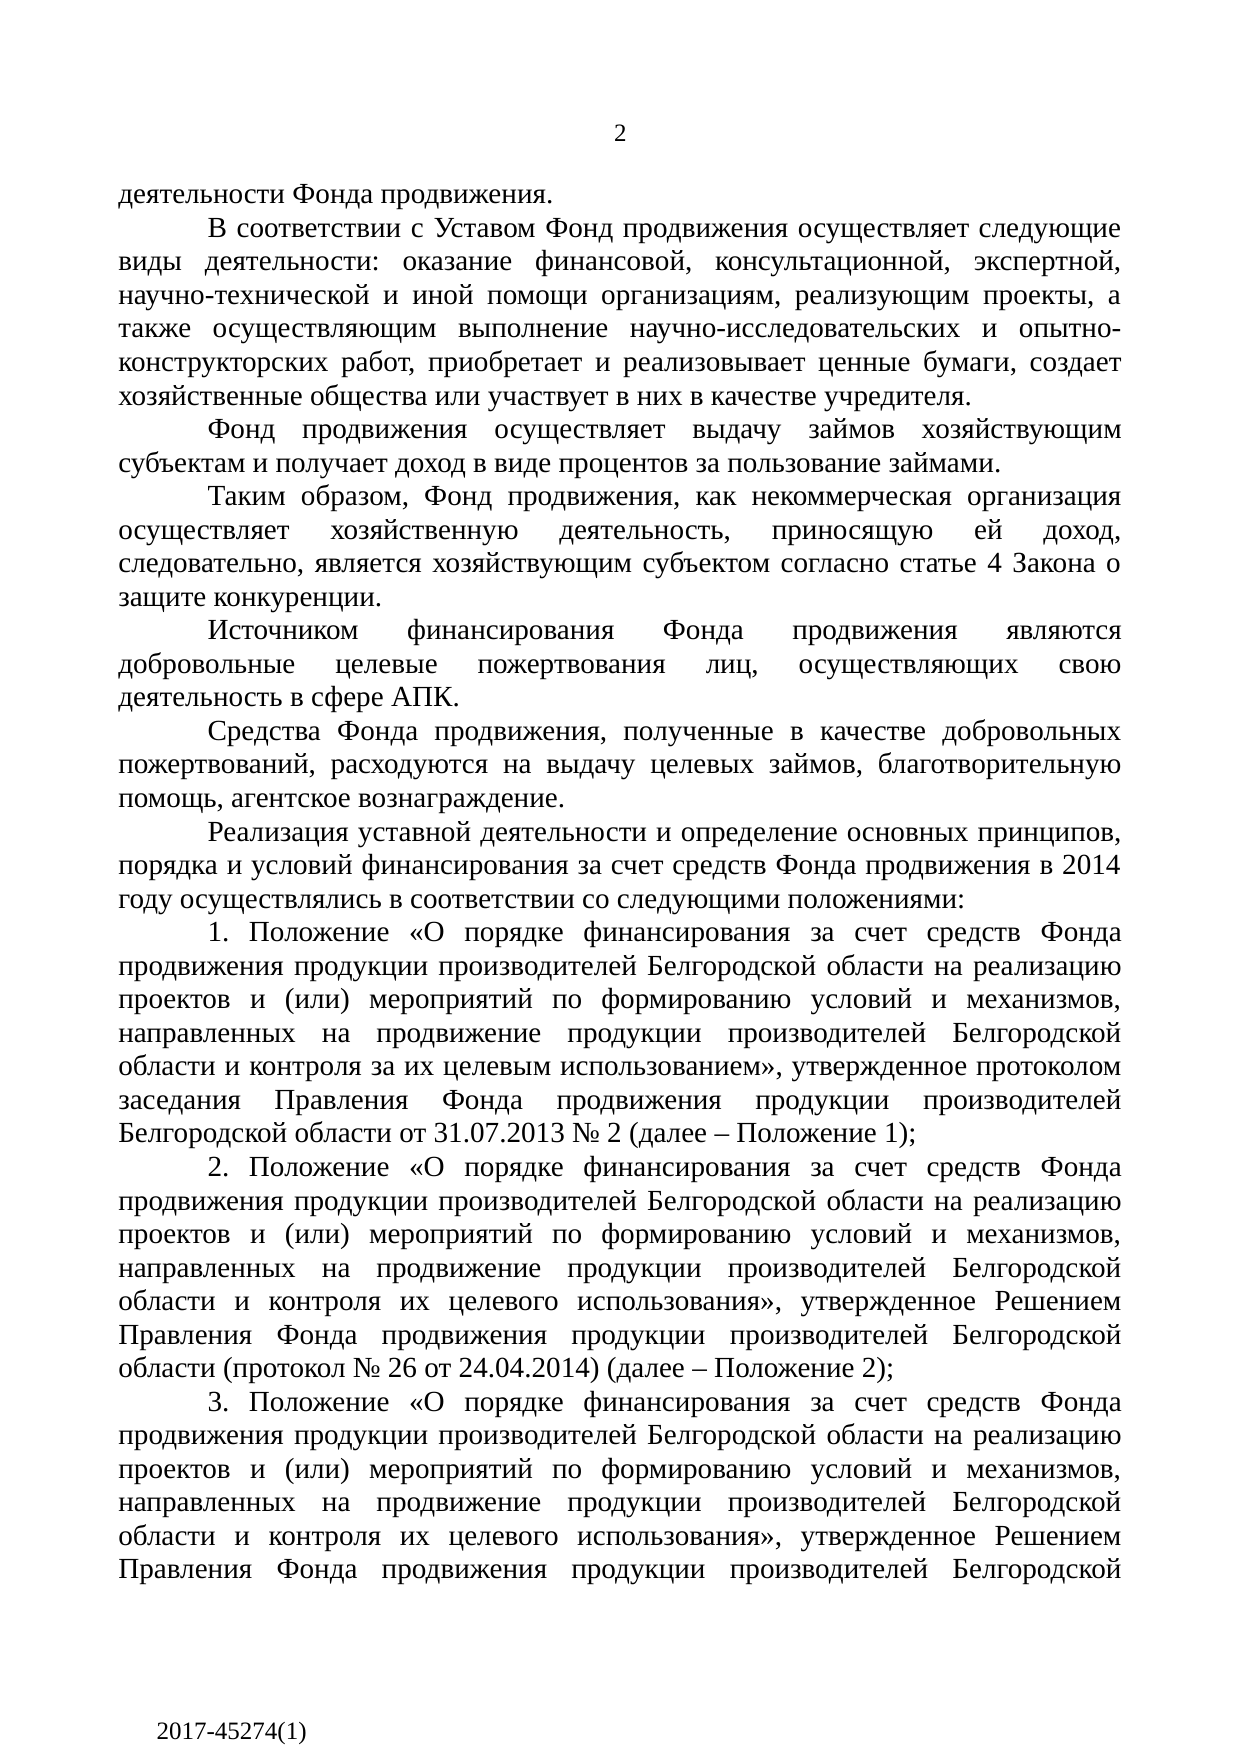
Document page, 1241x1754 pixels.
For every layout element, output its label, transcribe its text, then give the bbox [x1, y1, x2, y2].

text В соответствии с Уставом Фонд продвижения осуществляет следующие виды деятельности: оказание финансовой, консультационной, экспертной, научно-технической и иной помощи организациям, реализующим проекты, а также осуществляющим выполнение научно-исследовательских и опытно-конструкторских работ, приобретает и реализовывает ценные бумаги, создает хозяйственные общества или участвует в них в качестве учредителя. [118, 210, 1122, 411]
text 2. Положение «О порядке финансирования за счет средств Фонда продвижения продукции производителей Белгородской области на реализацию проектов и (или) мероприятий по формированию условий и механизмов, направленных на продвижение продукции производителей Белгородской области и контроля их целевого использования», утвержденное Решением Правления Фонда продвижения продукции производителей Белгородской области (протокол № 26 от 24.04.2014) (далее – Положение 2); [118, 1149, 1122, 1384]
text Реализация уставной деятельности и определение основных принципов, порядка и условий финансирования за счет средств Фонда продвижения в 2014 году осуществлялись в соответствии со следующими положениями: [118, 814, 1122, 914]
text деятельности Фонда продвижения. [118, 176, 1122, 210]
text Источником финансирования Фонда продвижения являются добровольные целевые пожертвования лиц, осуществляющих свою деятельность в сфере АПК. [118, 612, 1122, 713]
text Фонд продвижения осуществляет выдачу займов хозяйствующим субъектам и получает доход в виде процентов за пользование займами. [118, 411, 1122, 478]
text 3. Положение «О порядке финансирования за счет средств Фонда продвижения продукции производителей Белгородской области на реализацию проектов и (или) мероприятий по формированию условий и механизмов, направленных на продвижение продукции производителей Белгородской области и контроля их целевого использования», утвержденное Решением Правления Фонда продвижения продукции производителей Белгородской [118, 1384, 1122, 1585]
text Таким образом, Фонд продвижения, как некоммерческая организация осуществляет хозяйственную деятельность, приносящую ей доход, следовательно, является хозяйствующим субъектом согласно статье 4 Закона о защите конкуренции. [118, 478, 1122, 612]
text 1. Положение «О порядке финансирования за счет средств Фонда продвижения продукции производителей Белгородской области на реализацию проектов и (или) мероприятий по формированию условий и механизмов, направленных на продвижение продукции производителей Белгородской области и контроля за их целевым использованием», утвержденное протоколом заседания Правления Фонда продвижения продукции производителей Белгородской области от 31.07.2013 № 2 (далее – Положение 1); [118, 914, 1122, 1149]
text Средства Фонда продвижения, полученные в качестве добровольных пожертвований, расходуются на выдачу целевых займов, благотворительную помощь, агентское вознаграждение. [118, 713, 1122, 814]
